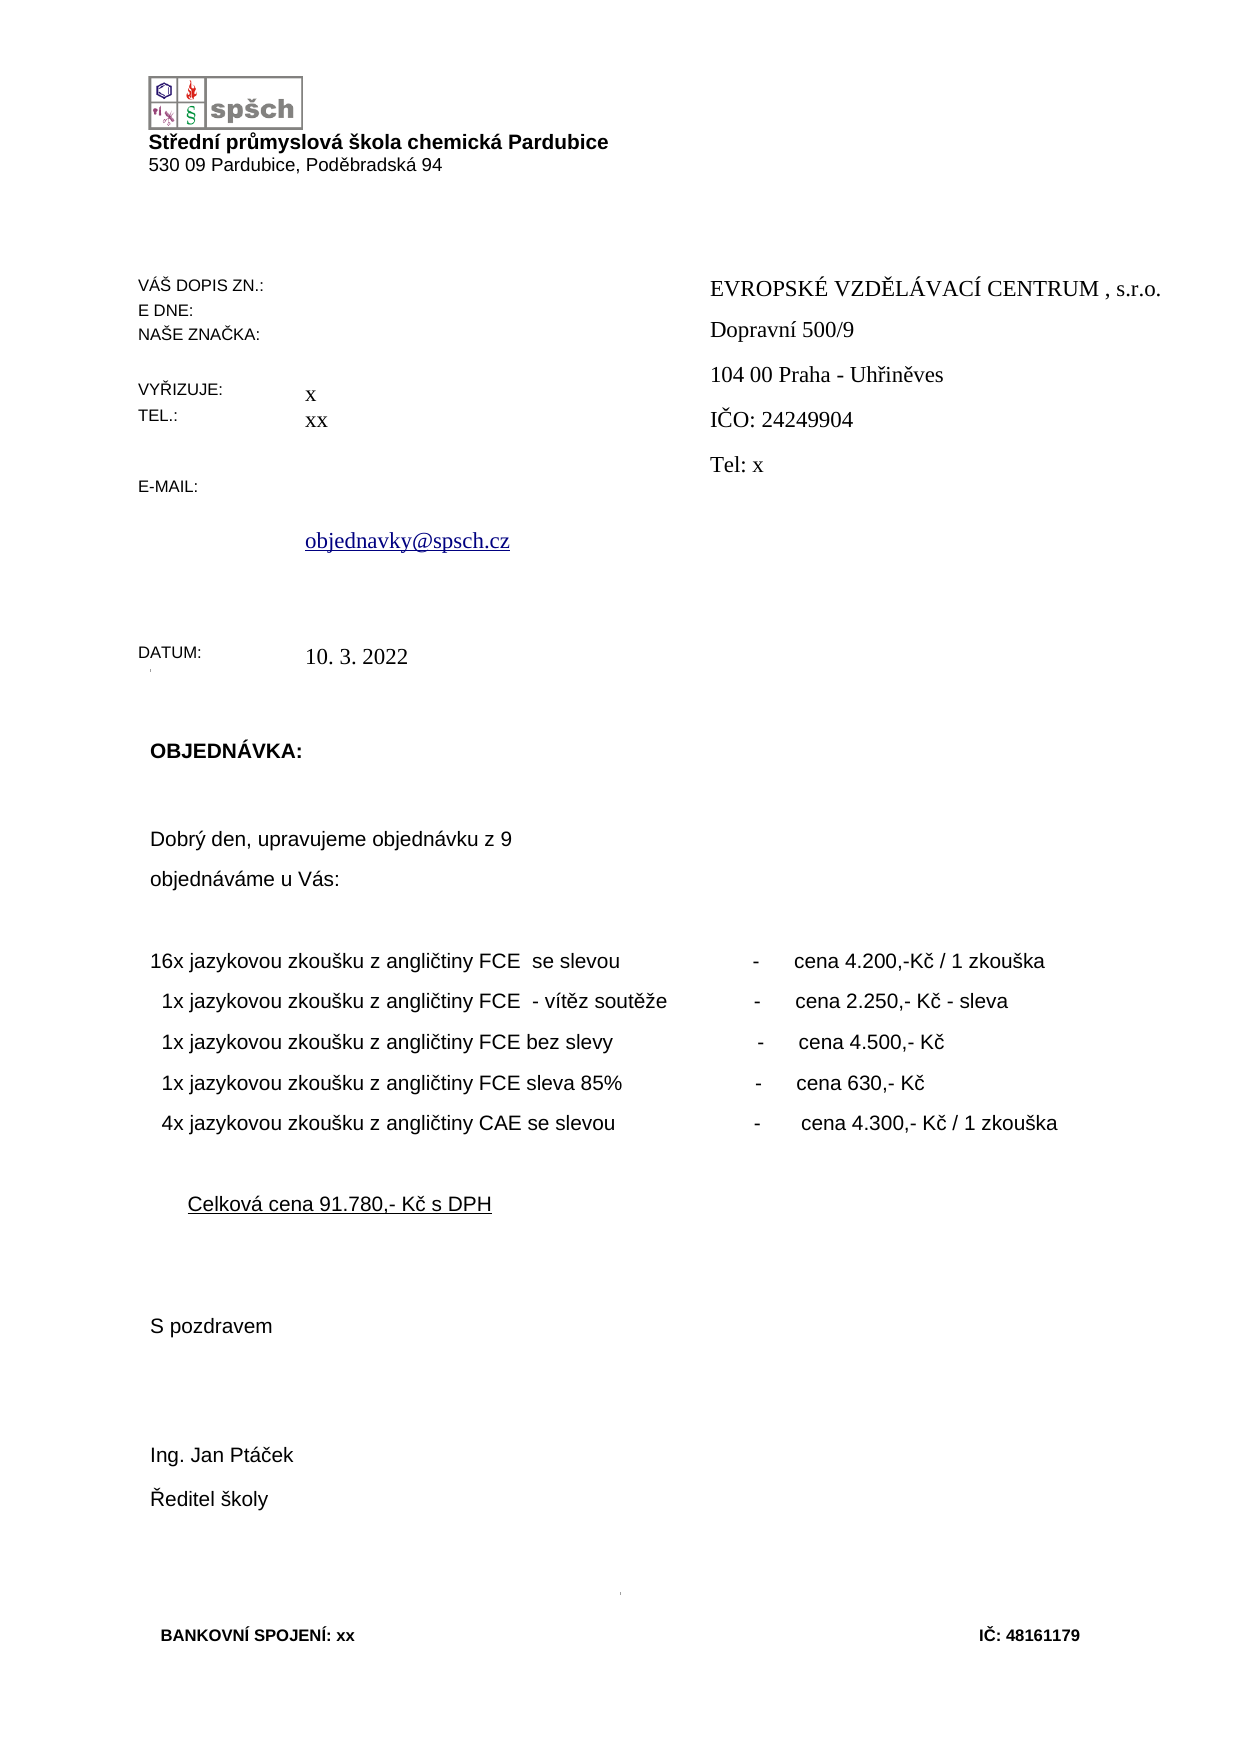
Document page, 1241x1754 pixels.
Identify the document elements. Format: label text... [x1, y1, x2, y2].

table_header VÁŠ DOPIS ZN.: [138, 276, 305, 301]
table_cell VYŘIZUJE: [138, 380, 305, 406]
table_cell [138, 554, 539, 643]
text Celková cena 91.780,- Kč s DPH [187, 1192, 1090, 1216]
text 1x jazykovou zkoušku z angličtiny FCE sleva 85% - cena 630,- Kč [150, 1070, 1090, 1094]
text Ředitel školy [150, 1487, 1090, 1511]
text 4x jazykovou zkoušku z angličtiny CAE se slevou - cena 4.300,- Kč / 1 zkouška [150, 1111, 1090, 1135]
table_cell TEL.: [138, 406, 305, 441]
picture [148, 76, 303, 130]
table_cell [305, 349, 539, 380]
table_cell [138, 441, 305, 477]
table_header [540, 276, 710, 669]
table_header EVROPSKÉ VZDĚLÁVACÍ CENTRUM , s.r.o. Dopravní 500/9 104 00 Praha - Uhřiněves IČO: 24249904 Tel: x [710, 276, 1169, 669]
table_cell objednavky@spsch.cz [305, 477, 539, 553]
table_cell E DNE: [138, 301, 305, 324]
table_cell 10. 3. 2022 [305, 643, 539, 669]
text OBJEDNÁVKA: [150, 739, 1090, 763]
text 1x jazykovou zkoušku z angličtiny FCE bez slevy - cena 4.500,- Kč [150, 1030, 1090, 1054]
table_cell xx [305, 406, 539, 441]
text Dobrý den, upravujeme objednávku z 9 [150, 827, 1090, 851]
table_cell NAŠE ZNAČKA: [138, 325, 305, 348]
table_cell [305, 441, 539, 477]
text 16x jazykovou zkoušku z angličtiny FCE se slevou - cena 4.200,-Kč / 1 zkouška [150, 948, 1090, 972]
table_cell x [305, 380, 539, 406]
text Ing. Jan Ptáček [150, 1443, 1090, 1467]
text objednáváme u Vás: [150, 867, 1090, 891]
text 1x jazykovou zkoušku z angličtiny FCE - vítěz soutěže - cena 2.250,- Kč - sleva [150, 989, 1090, 1013]
table_cell [138, 349, 305, 380]
table_cell [305, 325, 539, 348]
table_cell [305, 301, 539, 324]
text S pozdravem [150, 1314, 1090, 1338]
table_cell DATUM: [138, 643, 305, 669]
table_cell E-MAIL: [138, 477, 305, 553]
table_header [305, 276, 539, 301]
